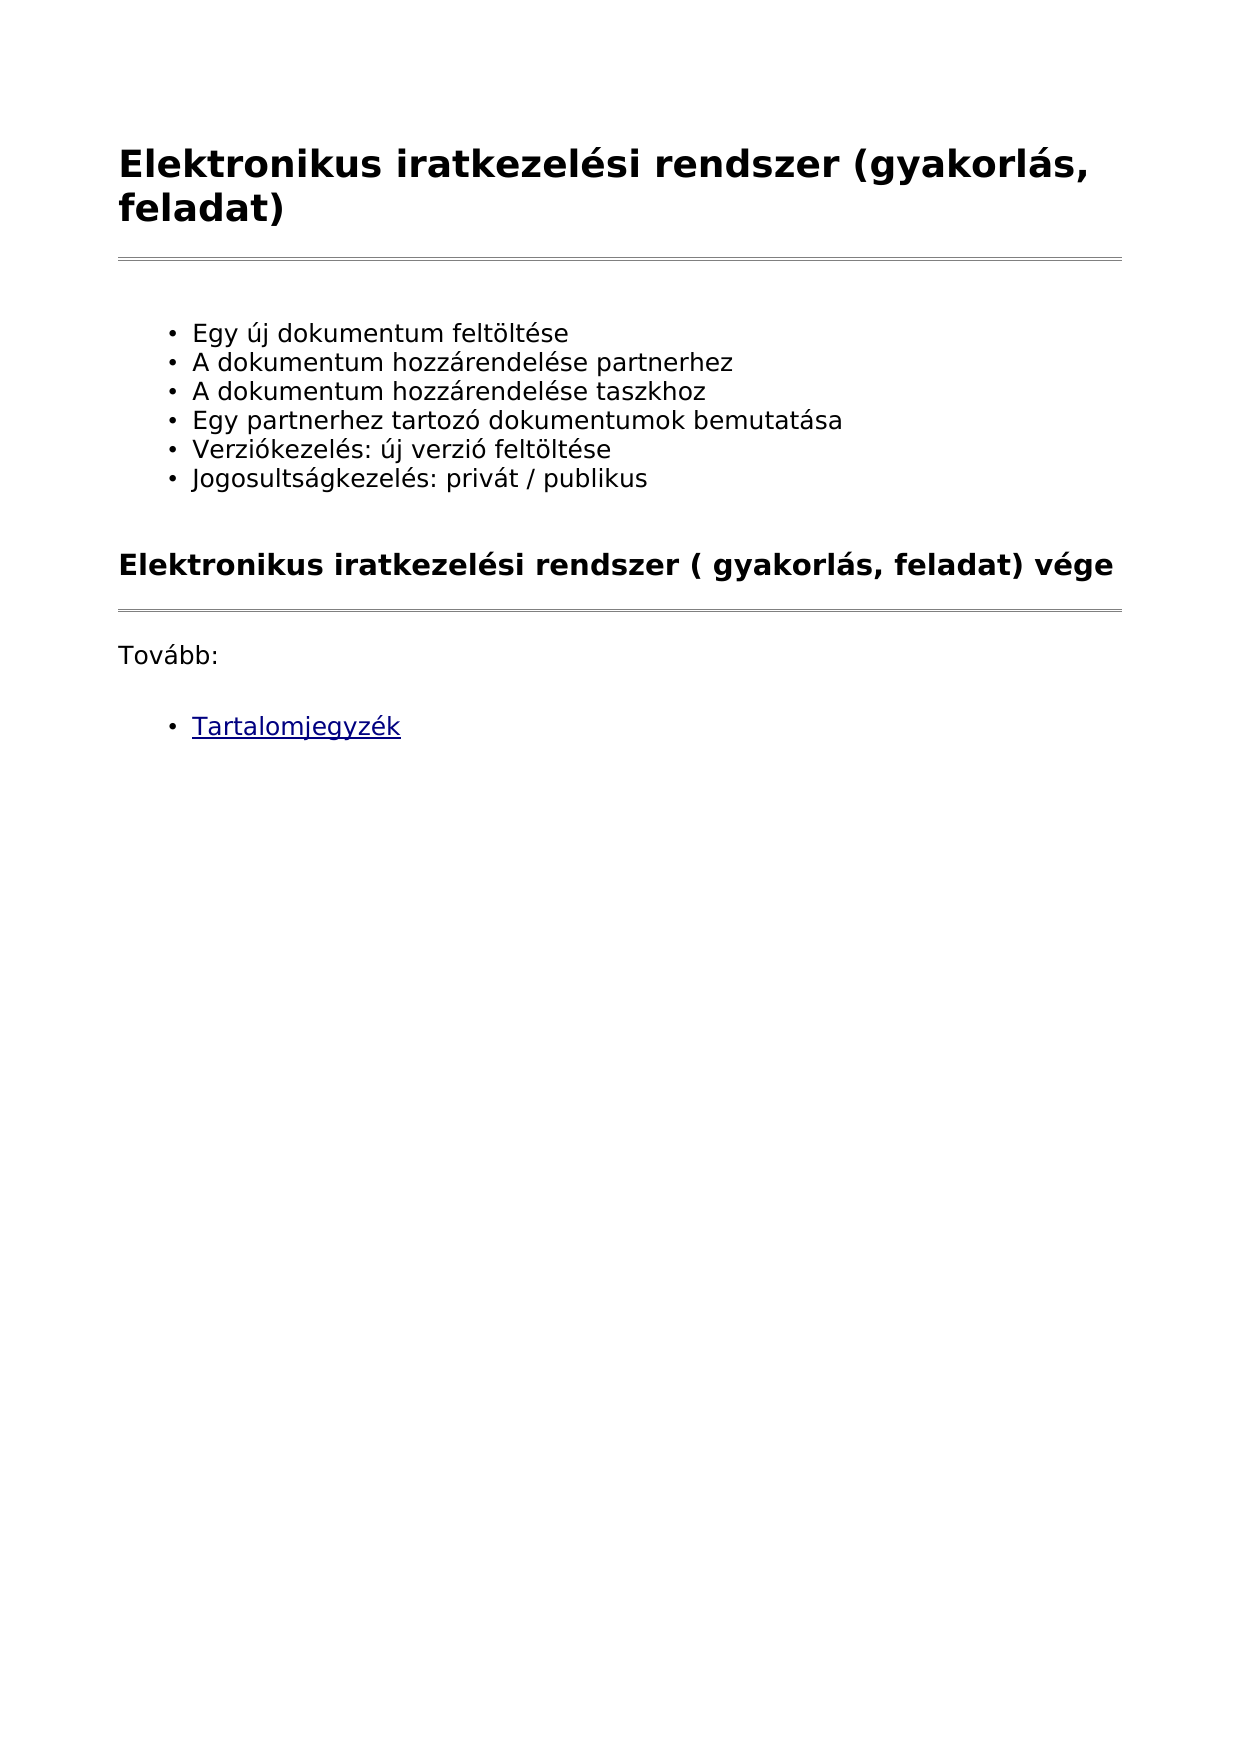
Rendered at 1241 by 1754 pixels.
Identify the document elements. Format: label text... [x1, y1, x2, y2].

list Verziókezelés: új verzió feltöltése [177, 435, 1122, 464]
list Egy partnerhez tartozó dokumentumok bemutatása [177, 406, 1122, 435]
list Jogosultságkezelés: privát / publikus [177, 464, 1122, 494]
list Tartalomjegyzék [177, 712, 1122, 741]
subtitle Elektronikus iratkezelési rendszer (gyakorlás, feladat) [118, 143, 1122, 230]
list A dokumentum hozzárendelése partnerhez [177, 348, 1122, 377]
text Tovább: [118, 641, 1122, 670]
list A dokumentum hozzárendelése taszkhoz [177, 377, 1122, 406]
list Egy új dokumentum feltöltése [177, 319, 1122, 348]
subtitle Elektronikus iratkezelési rendszer ( gyakorlás, feladat) vége [118, 548, 1122, 582]
